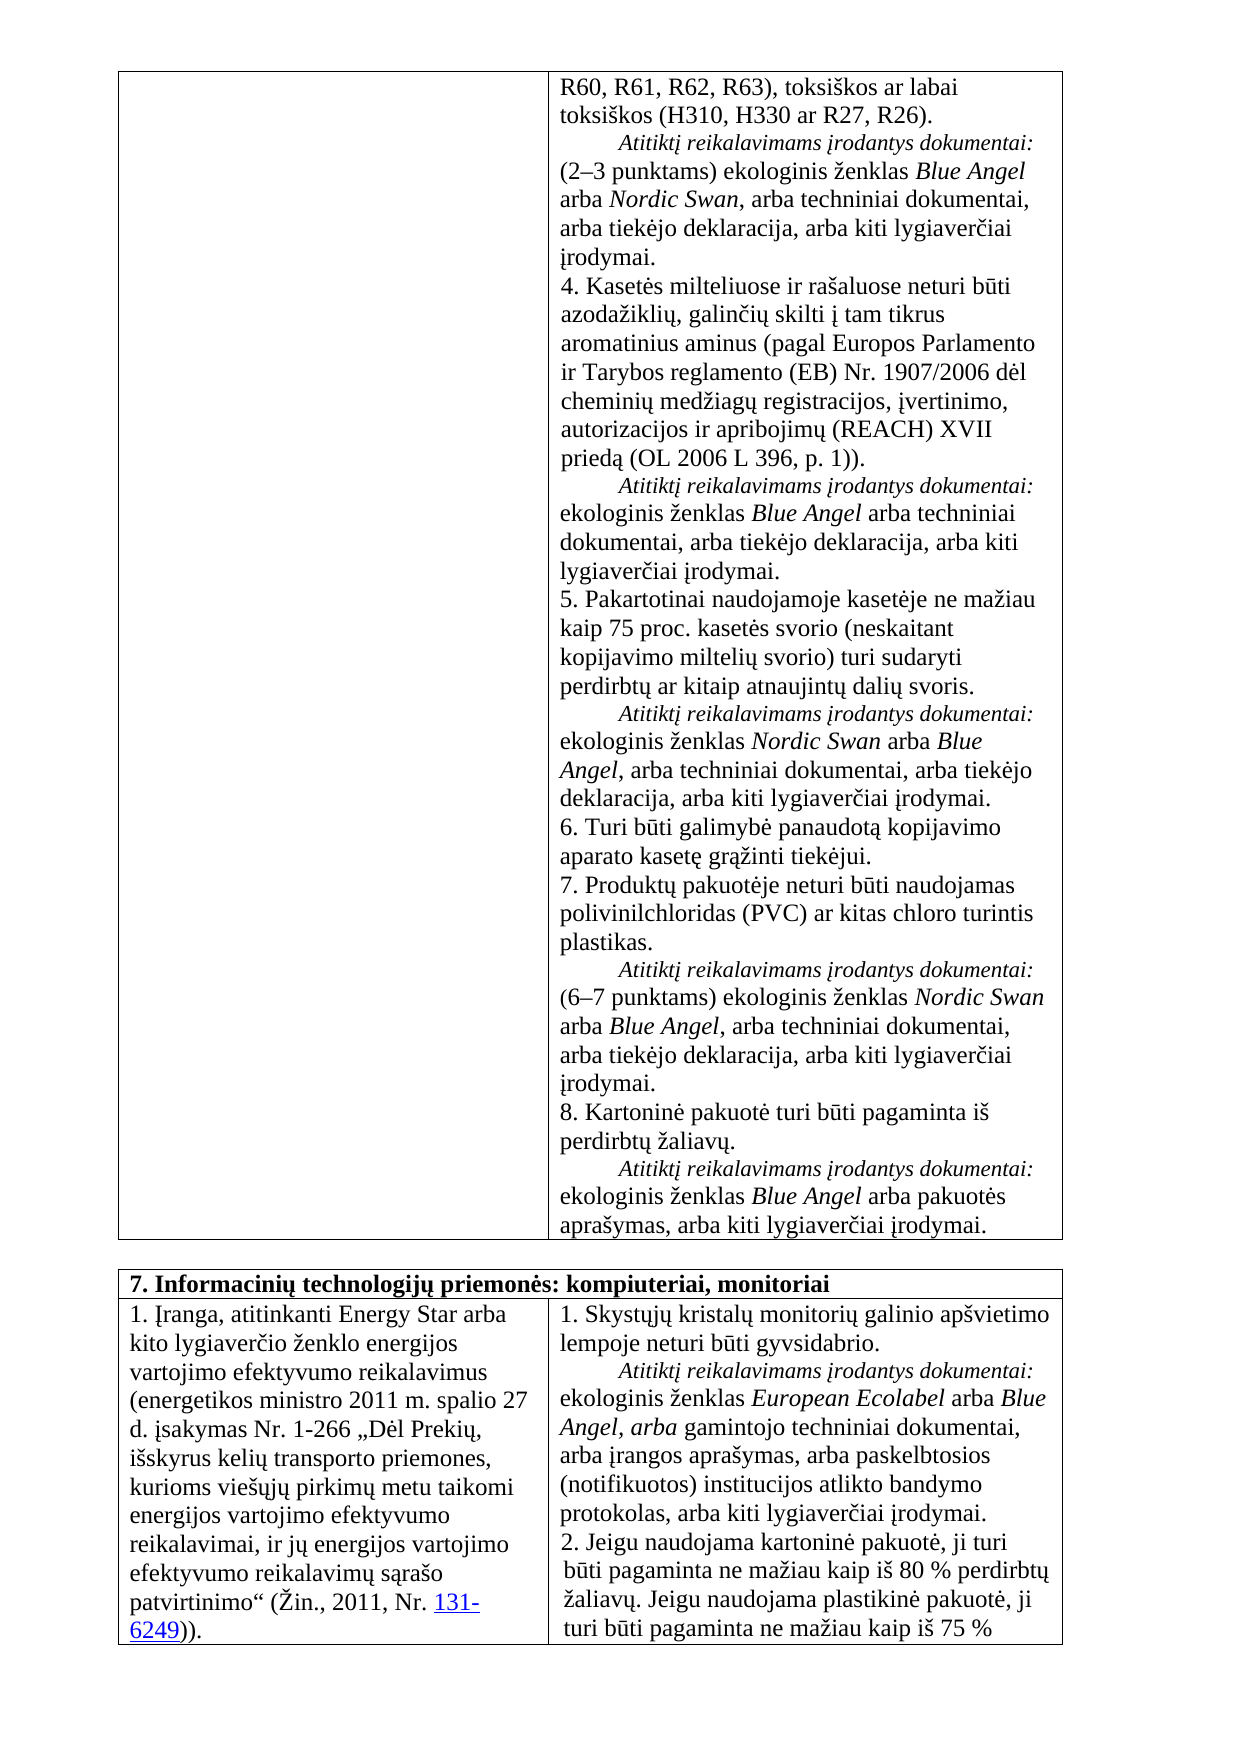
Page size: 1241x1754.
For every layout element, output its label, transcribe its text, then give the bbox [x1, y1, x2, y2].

table_cell R60, R61, R62, R63), toksiškos ar labai toksiškos (H310, H330 ar R27, R26). Atitiktį reikalavimams įrodantys dokumentai: (2–3 punktams) ekologinis ženklas Blue Angel arba Nordic Swan, arba techniniai dokumentai, arba tiekėjo deklaracija, arba kiti lygiaverčiai įrodymai. 4. Kasetės milteliuose ir rašaluose neturi būti azodažiklių, galinčių skilti į tam tikrus aromatinius aminus (pagal Europos Parlamento ir Tarybos reglamento (EB) Nr. 1907/2006 dėl cheminių medžiagų registracijos, įvertinimo, autorizacijos ir apribojimų (REACH) XVII priedą (OL 2006 L 396, p. 1)). Atitiktį reikalavimams įrodantys dokumentai: ekologinis ženklas Blue Angel arba techniniai dokumentai, arba tiekėjo deklaracija, arba kiti lygiaverčiai įrodymai. 5. Pakartotinai naudojamoje kasetėje ne mažiau kaip 75 proc. kasetės svorio (neskaitant kopijavimo miltelių svorio) turi sudaryti perdirbtų ar kitaip atnaujintų dalių svoris. Atitiktį reikalavimams įrodantys dokumentai: ekologinis ženklas Nordic Swan arba Blue Angel, arba techniniai dokumentai, arba tiekėjo deklaracija, arba kiti lygiaverčiai įrodymai. 6. Turi būti galimybė panaudotą kopijavimo aparato kasetę grąžinti tiekėjui. 7. Produktų pakuotėje neturi būti naudojamas polivinilchloridas (PVC) ar kitas chloro turintis plastikas. Atitiktį reikalavimams įrodantys dokumentai: (6–7 punktams) ekologinis ženklas Nordic Swan arba Blue Angel, arba techniniai dokumentai, arba tiekėjo deklaracija, arba kiti lygiaverčiai įrodymai. 8. Kartoninė pakuotė turi būti pagaminta iš perdirbtų žaliavų. Atitiktį reikalavimams įrodantys dokumentai: ekologinis ženklas Blue Angel arba pakuotės aprašymas, arba kiti lygiaverčiai įrodymai. [549, 72, 1062, 1239]
table_header 7. Informacinių technologijų priemonės: kompiuteriai, monitoriai [119, 1270, 1062, 1298]
table_cell [119, 72, 548, 1239]
table_cell 1. Įranga, atitinkanti Energy Star arba kito lygiaverčio ženklo energijos vartojimo efektyvumo reikalavimus (energetikos ministro 2011 m. spalio 27 d. įsakymas Nr. 1-266 „Dėl Prekių, išskyrus kelių transporto priemones, kurioms viešųjų pirkimų metu taikomi energijos vartojimo efektyvumo reikalavimai, ir jų energijos vartojimo efektyvumo reikalavimų sąrašo patvirtinimo“ (Žin., 2011, Nr. 131-6249)). [119, 1299, 548, 1644]
table_cell 1. Skystųjų kristalų monitorių galinio apšvietimo lempoje neturi būti gyvsidabrio. Atitiktį reikalavimams įrodantys dokumentai: ekologinis ženklas European Ecolabel arba Blue Angel, arba gamintojo techniniai dokumentai, arba įrangos aprašymas, arba paskelbtosios (notifikuotos) institucijos atlikto bandymo protokolas, arba kiti lygiaverčiai įrodymai. 2. Jeigu naudojama kartoninė pakuotė, ji turi būti pagaminta ne mažiau kaip iš 80 % perdirbtų žaliavų. Jeigu naudojama plastikinė pakuotė, ji turi būti pagaminta ne mažiau kaip iš 75 % [549, 1299, 1062, 1644]
